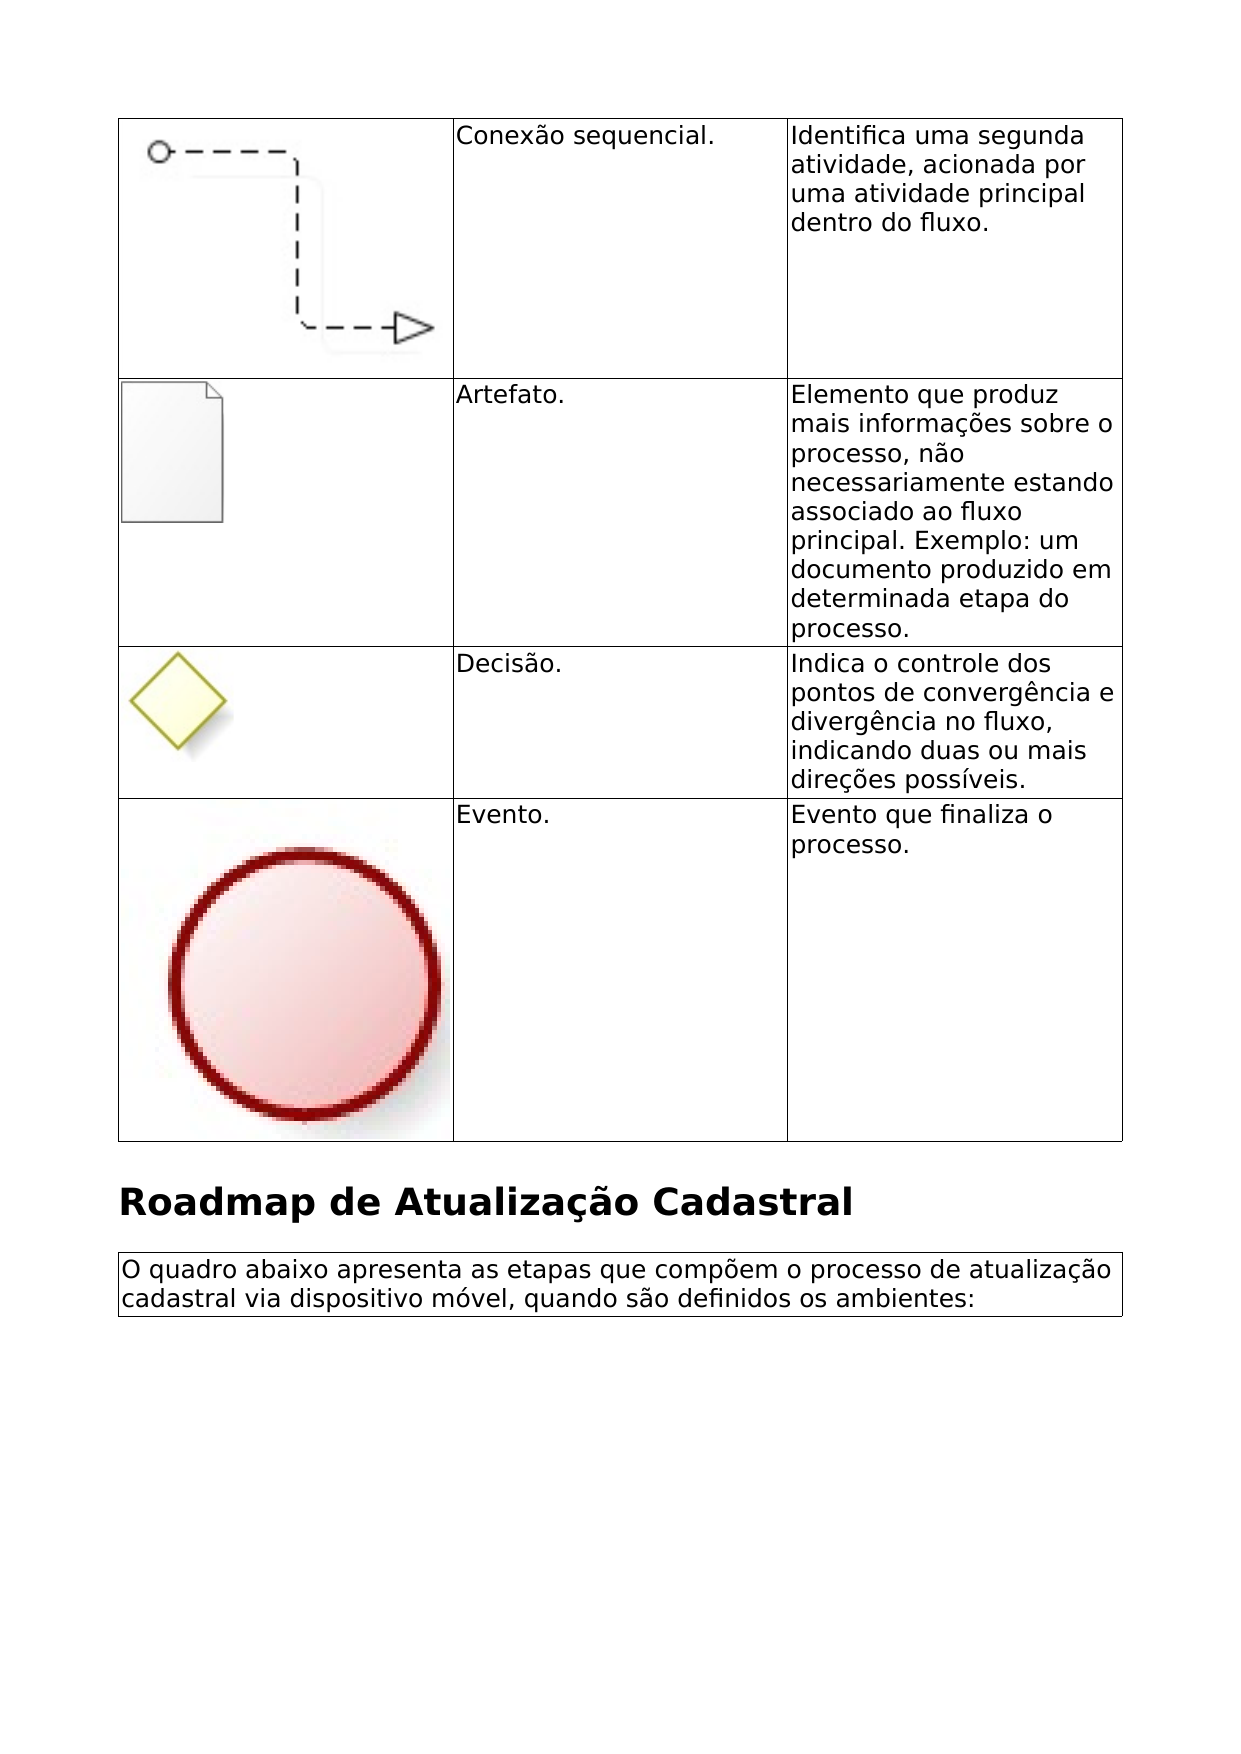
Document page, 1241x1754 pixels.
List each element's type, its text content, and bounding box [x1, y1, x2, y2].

table_cell Identifica uma segunda atividade, acionada por uma atividade principal dentro do fluxo. [788, 119, 1122, 377]
picture [121, 648, 234, 762]
table_cell Elemento que produz mais informações sobre o processo, não necessariamente estando associado ao fluxo principal. Exemplo: um documento produzido em determinada etapa do processo. [788, 379, 1122, 646]
table_header O quadro abaixo apresenta as etapas que compõem o processo de atualização cadastral via dispositivo móvel, quando são definidos os ambientes: [119, 1253, 1122, 1316]
table_cell [119, 647, 453, 798]
table_cell [119, 119, 453, 377]
table_cell [119, 799, 453, 1141]
table_cell Evento. [454, 799, 787, 1141]
picture [121, 380, 225, 523]
table_cell Decisão. [454, 647, 787, 798]
subtitle Roadmap de Atualização Cadastral [118, 1181, 1122, 1224]
picture [121, 121, 450, 375]
table_cell [119, 379, 453, 646]
table_cell Evento que finaliza o processo. [788, 799, 1122, 1141]
table_cell Artefato. [454, 379, 787, 646]
table_cell Indica o controle dos pontos de convergência e divergência no fluxo, indicando duas ou mais direções possíveis. [788, 647, 1122, 798]
picture [121, 800, 450, 1139]
table_cell Conexão sequencial. [454, 119, 787, 377]
